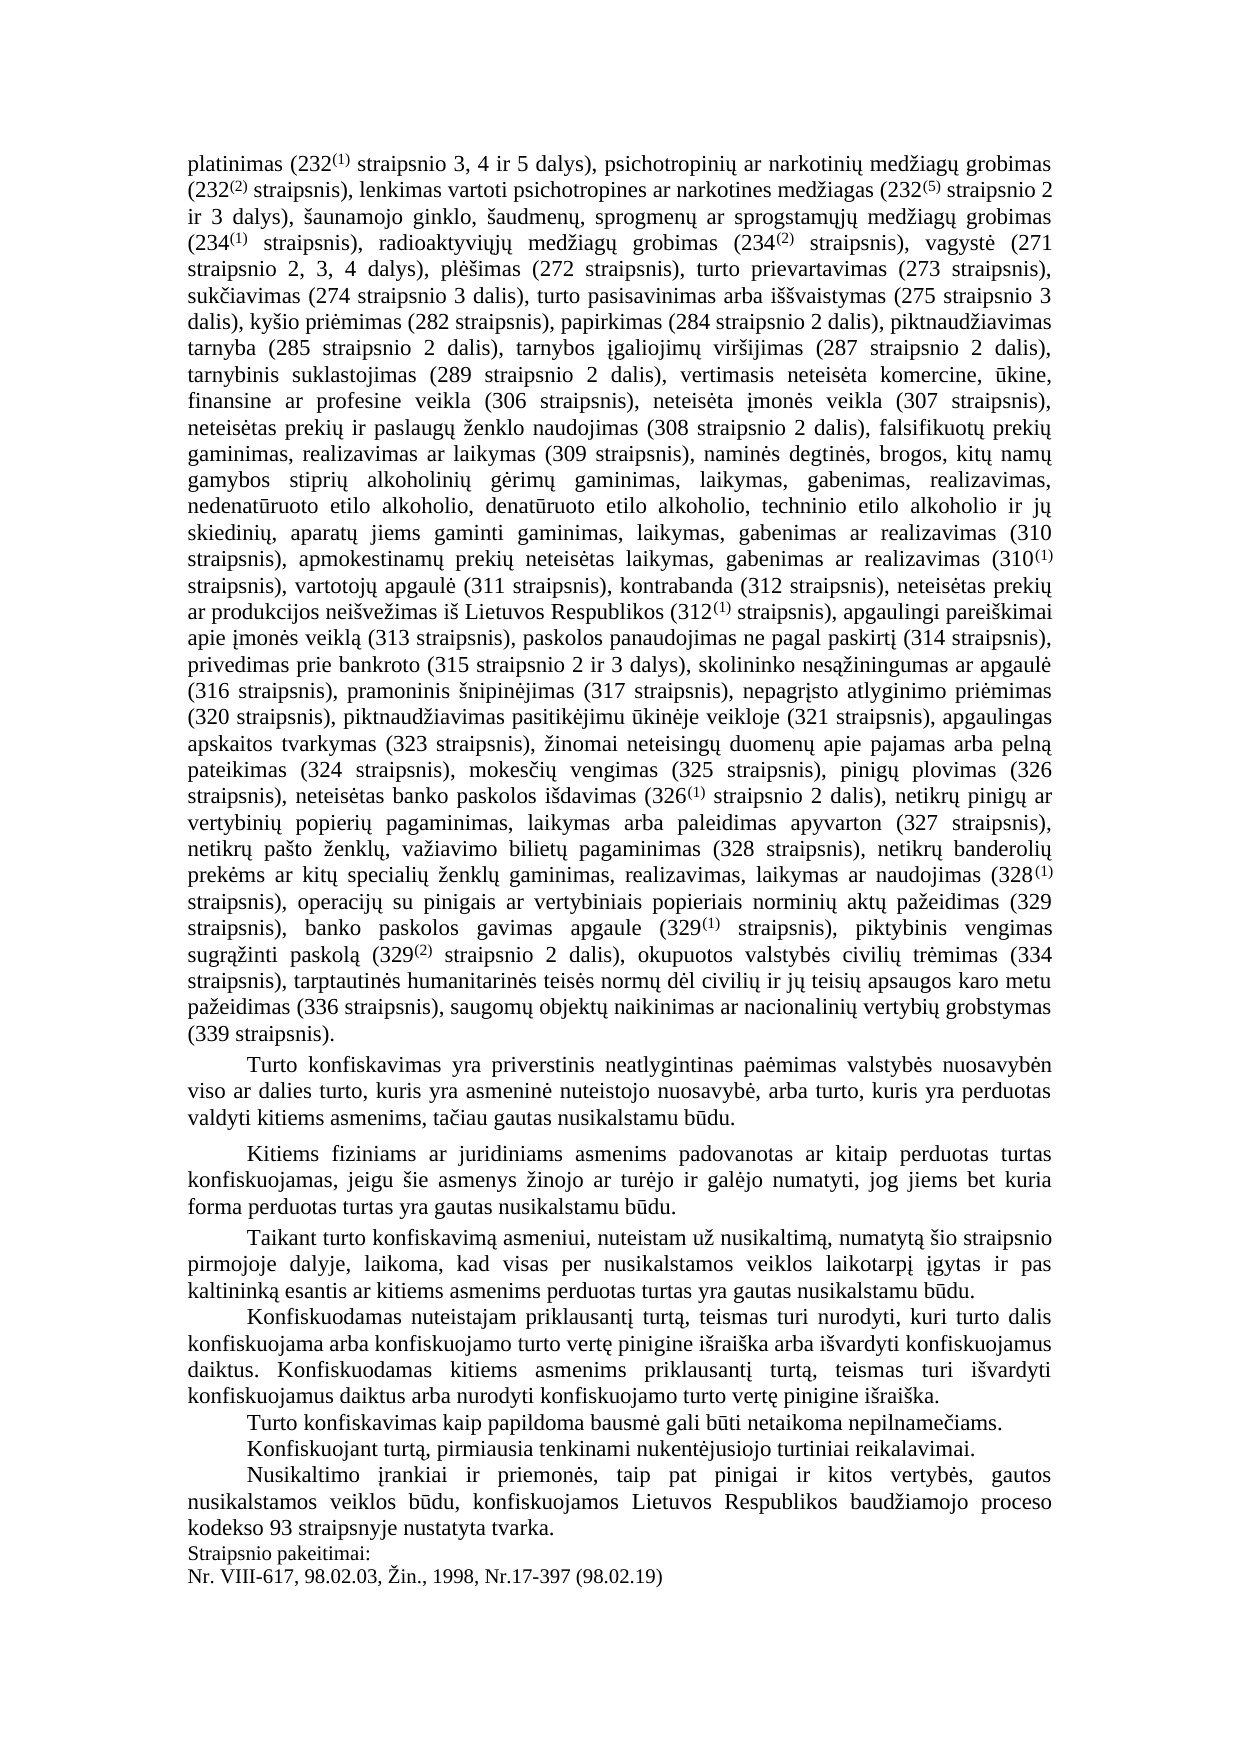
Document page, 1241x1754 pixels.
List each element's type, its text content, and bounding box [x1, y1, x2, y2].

text Turto konfiskavimas kaip papildoma bausmė gali būti netaikoma nepilnamečiams. [187, 1409, 1053, 1435]
text Konfiskuodamas nuteistajam priklausantį turtą, teismas turi nurodyti, kuri turto dalis konfiskuojama arba konfiskuojamo turto vertę pinigine išraiška arba išvardyti konfiskuojamus daiktus. Konfiskuodamas kitiems asmenims priklausantį turtą, teismas turi išvardyti konfiskuojamus daiktus arba nurodyti konfiskuojamo turto vertę pinigine išraiška. [187, 1303, 1053, 1409]
text Turto konfiskavimas yra priverstinis neatlygintinas paėmimas valstybės nuosavybėn viso ar dalies turto, kuris yra asmeninė nuteistojo nuosavybė, arba turto, kuris yra perduotas valdyti kitiems asmenims, tačiau gautas nusikalstamu būdu. [187, 1051, 1053, 1130]
text platinimas (232(1) straipsnio 3, 4 ir 5 dalys), psichotropinių ar narkotinių medžiagų grobimas (232(2) straipsnis), lenkimas vartoti psichotropines ar narkotines medžiagas (232(5) straipsnio 2 ir 3 dalys), šaunamojo ginklo, šaudmenų, sprogmenų ar sprogstamųjų medžiagų grobimas (234(1) straipsnis), radioaktyviųjų medžiagų grobimas (234(2) straipsnis), vagystė (271 straipsnio 2, 3, 4 dalys), plėšimas (272 straipsnis), turto prievartavimas (273 straipsnis), sukčiavimas (274 straipsnio 3 dalis), turto pasisavinimas arba iššvaistymas (275 straipsnio 3 dalis), kyšio priėmimas (282 straipsnis), papirkimas (284 straipsnio 2 dalis), piktnaudžiavimas tarnyba (285 straipsnio 2 dalis), tarnybos įgaliojimų viršijimas (287 straipsnio 2 dalis), tarnybinis suklastojimas (289 straipsnio 2 dalis), vertimasis neteisėta komercine, ūkine, finansine ar profesine veikla (306 straipsnis), neteisėta įmonės veikla (307 straipsnis), neteisėtas prekių ir paslaugų ženklo naudojimas (308 straipsnio 2 dalis), falsifikuotų prekių gaminimas, realizavimas ar laikymas (309 straipsnis), naminės degtinės, brogos, kitų namų gamybos stiprių alkoholinių gėrimų gaminimas, laikymas, gabenimas, realizavimas, nedenatūruoto etilo alkoholio, denatūruoto etilo alkoholio, techninio etilo alkoholio ir jų skiedinių, aparatų jiems gaminti gaminimas, laikymas, gabenimas ar realizavimas (310 straipsnis), apmokestinamų prekių neteisėtas laikymas, gabenimas ar realizavimas (310(1) straipsnis), vartotojų apgaulė (311 straipsnis), kontrabanda (312 straipsnis), neteisėtas prekių ar produkcijos neišvežimas iš Lietuvos Respublikos (312(1) straipsnis), apgaulingi pareiškimai apie įmonės veiklą (313 straipsnis), paskolos panaudojimas ne pagal paskirtį (314 straipsnis), privedimas prie bankroto (315 straipsnio 2 ir 3 dalys), skolininko nesąžiningumas ar apgaulė (316 straipsnis), pramoninis šnipinėjimas (317 straipsnis), nepagrįsto atlyginimo priėmimas (320 straipsnis), piktnaudžiavimas pasitikėjimu ūkinėje veikloje (321 straipsnis), apgaulingas apskaitos tvarkymas (323 straipsnis), žinomai neteisingų duomenų apie pajamas arba pelną pateikimas (324 straipsnis), mokesčių vengimas (325 straipsnis), pinigų plovimas (326 straipsnis), neteisėtas banko paskolos išdavimas (326(1) straipsnio 2 dalis), netikrų pinigų ar vertybinių popierių pagaminimas, laikymas arba paleidimas apyvarton (327 straipsnis), netikrų pašto ženklų, važiavimo bilietų pagaminimas (328 straipsnis), netikrų banderolių prekėms ar kitų specialių ženklų gaminimas, realizavimas, laikymas ar naudojimas (328(1) straipsnis), operacijų su pinigais ar vertybiniais popieriais norminių aktų pažeidimas (329 straipsnis), banko paskolos gavimas apgaule (329(1) straipsnis), piktybinis vengimas sugrąžinti paskolą (329(2) straipsnio 2 dalis), okupuotos valstybės civilių trėmimas (334 straipsnis), tarptautinės humanitarinės teisės normų dėl civilių ir jų teisių apsaugos karo metu pažeidimas (336 straipsnis), saugomų objektų naikinimas ar nacionalinių vertybių grobstymas (339 straipsnis). [187, 150, 1053, 1046]
text Konfiskuojant turtą, pirmiausia tenkinami nukentėjusiojo turtiniai reikalavimai. [187, 1435, 1053, 1461]
text Nr. VIII-617, 98.02.03, Žin., 1998, Nr.17-397 (98.02.19) [187, 1564, 1053, 1588]
text Straipsnio pakeitimai: [187, 1540, 1053, 1564]
text Kitiems fiziniams ar juridiniams asmenims padovanotas ar kitaip perduotas turtas konfiskuojamas, jeigu šie asmenys žinojo ar turėjo ir galėjo numatyti, jog jiems bet kuria forma perduotas turtas yra gautas nusikalstamu būdu. [187, 1140, 1053, 1219]
text Taikant turto konfiskavimą asmeniui, nuteistam už nusikaltimą, numatytą šio straipsnio pirmojoje dalyje, laikoma, kad visas per nusikalstamos veiklos laikotarpį įgytas ir pas kaltininką esantis ar kitiems asmenims perduotas turtas yra gautas nusikalstamu būdu. [187, 1224, 1053, 1303]
text Nusikaltimo įrankiai ir priemonės, taip pat pinigai ir kitos vertybės, gautos nusikalstamos veiklos būdu, konfiskuojamos Lietuvos Respublikos baudžiamojo proceso kodekso 93 straipsnyje nustatyta tvarka. [187, 1461, 1053, 1540]
